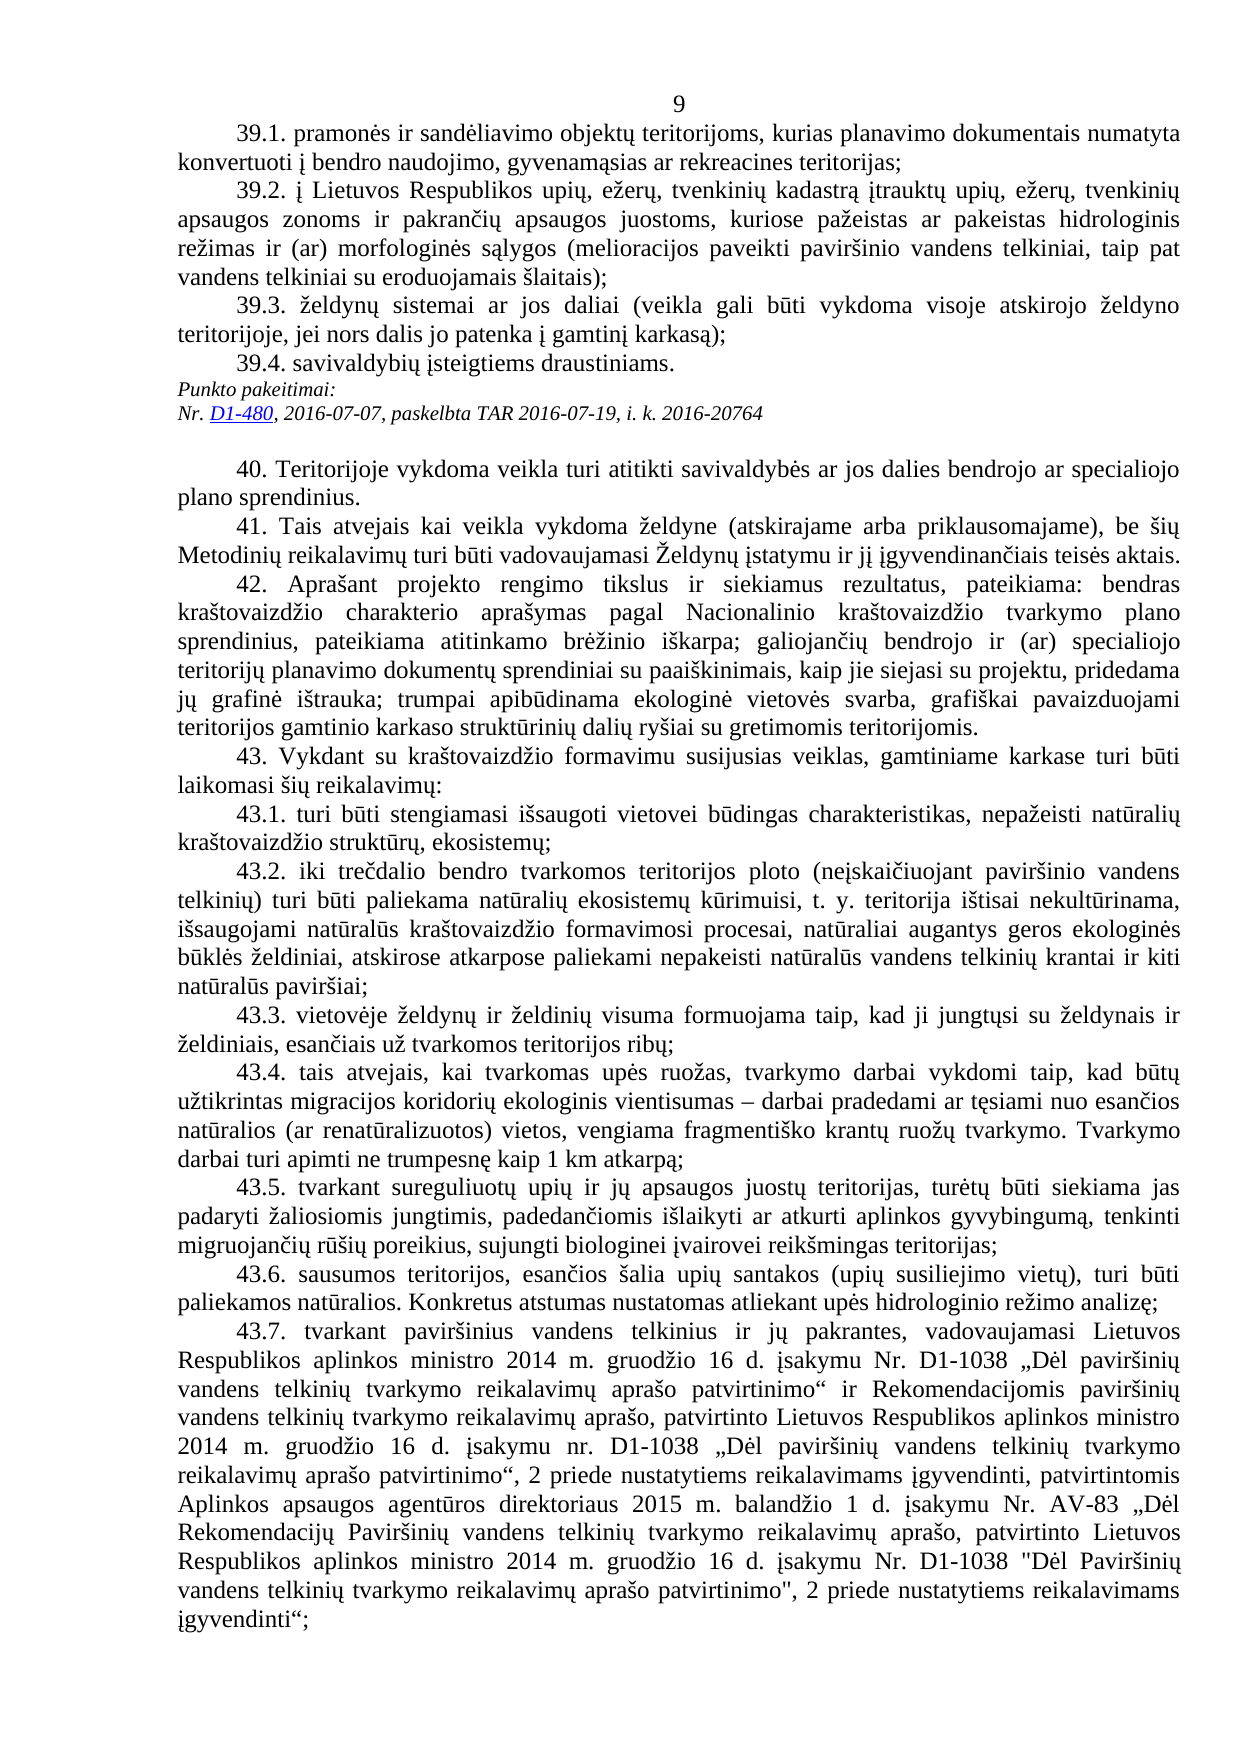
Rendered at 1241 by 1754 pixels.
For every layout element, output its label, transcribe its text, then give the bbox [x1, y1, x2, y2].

text 43.2. iki trečdalio bendro tvarkomos teritorijos ploto (neįskaičiuojant paviršinio vandens telkinių) turi būti paliekama natūralių ekosistemų kūrimuisi, t. y. teritorija ištisai nekultūrinama, išsaugojami natūralūs kraštovaizdžio formavimosi procesai, natūraliai augantys geros ekologinės būklės želdiniai, atskirose atkarpose paliekami nepakeisti natūralūs vandens telkinių krantai ir kiti natūralūs paviršiai; [177, 856, 1181, 1000]
text 43.6. sausumos teritorijos, esančios šalia upių santakos (upių susiliejimo vietų), turi būti paliekamos natūralios. Konkretus atstumas nustatomas atliekant upės hidrologinio režimo analizę; [177, 1259, 1181, 1316]
text 43.4. tais atvejais, kai tvarkomas upės ruožas, tvarkymo darbai vykdomi taip, kad būtų užtikrintas migracijos koridorių ekologinis vientisumas – darbai pradedami ar tęsiami nuo esančios natūralios (ar renatūralizuotos) vietos, vengiama fragmentiško krantų ruožų tvarkymo. Tvarkymo darbai turi apimti ne trumpesnę kaip 1 km atkarpą; [177, 1057, 1181, 1172]
text 39.1. pramonės ir sandėliavimo objektų teritorijoms, kurias planavimo dokumentais numatyta konvertuoti į bendro naudojimo, gyvenamąsias ar rekreacines teritorijas; [177, 118, 1181, 176]
text 39.3. želdynų sistemai ar jos daliai (veikla gali būti vykdoma visoje atskirojo želdyno teritorijoje, jei nors dalis jo patenka į gamtinį karkasą); [177, 291, 1181, 348]
text 43.5. tvarkant sureguliuotų upių ir jų apsaugos juostų teritorijas, turėtų būti siekiama jas padaryti žaliosiomis jungtimis, padedančiomis išlaikyti ar atkurti aplinkos gyvybingumą, tenkinti migruojančių rūšių poreikius, sujungti biologinei įvairovei reikšmingas teritorijas; [177, 1172, 1181, 1259]
text 43.1. turi būti stengiamasi išsaugoti vietovei būdingas charakteristikas, nepažeisti natūralių kraštovaizdžio struktūrų, ekosistemų; [177, 799, 1181, 856]
text Nr. D1-480, 2016-07-07, paskelbta TAR 2016-07-19, i. k. 2016-20764 [177, 401, 1181, 425]
text 42. Aprašant projekto rengimo tikslus ir siekiamus rezultatus, pateikiama: bendras kraštovaizdžio charakterio aprašymas pagal Nacionalinio kraštovaizdžio tvarkymo plano sprendinius, pateikiama atitinkamo brėžinio iškarpa; galiojančių bendrojo ir (ar) specialiojo teritorijų planavimo dokumentų sprendiniai su paaiškinimais, kaip jie siejasi su projektu, pridedama jų grafinė ištrauka; trumpai apibūdinama ekologinė vietovės svarba, grafiškai pavaizduojami teritorijos gamtinio karkaso struktūrinių dalių ryšiai su gretimomis teritorijomis. [177, 569, 1181, 741]
text Punkto pakeitimai: [177, 377, 1181, 401]
text 40. Teritorijoje vykdoma veikla turi atitikti savivaldybės ar jos dalies bendrojo ar specialiojo plano sprendinius. [177, 454, 1181, 511]
text 43.7. tvarkant paviršinius vandens telkinius ir jų pakrantes, vadovaujamasi Lietuvos Respublikos aplinkos ministro 2014 m. gruodžio 16 d. įsakymu Nr. D1-1038 „Dėl paviršinių vandens telkinių tvarkymo reikalavimų aprašo patvirtinimo“ ir Rekomendacijomis paviršinių vandens telkinių tvarkymo reikalavimų aprašo, patvirtinto Lietuvos Respublikos aplinkos ministro 2014 m. gruodžio 16 d. įsakymu nr. D1-1038 „Dėl paviršinių vandens telkinių tvarkymo reikalavimų aprašo patvirtinimo“, 2 priede nustatytiems reikalavimams įgyvendinti, patvirtintomis Aplinkos apsaugos agentūros direktoriaus 2015 m. balandžio 1 d. įsakymu Nr. AV-83 „Dėl Rekomendacijų Paviršinių vandens telkinių tvarkymo reikalavimų aprašo, patvirtinto Lietuvos Respublikos aplinkos ministro 2014 m. gruodžio 16 d. įsakymu Nr. D1-1038 "Dėl Paviršinių vandens telkinių tvarkymo reikalavimų aprašo patvirtinimo", 2 priede nustatytiems reikalavimams įgyvendinti“; [177, 1316, 1181, 1632]
text 43. Vykdant su kraštovaizdžio formavimu susijusias veiklas, gamtiniame karkase turi būti laikomasi šių reikalavimų: [177, 741, 1181, 799]
text 39.2. į Lietuvos Respublikos upių, ežerų, tvenkinių kadastrą įtrauktų upių, ežerų, tvenkinių apsaugos zonoms ir pakrančių apsaugos juostoms, kuriose pažeistas ar pakeistas hidrologinis režimas ir (ar) morfologinės sąlygos (melioracijos paveikti paviršinio vandens telkiniai, taip pat vandens telkiniai su eroduojamais šlaitais); [177, 176, 1181, 291]
text 43.3. vietovėje želdynų ir želdinių visuma formuojama taip, kad ji jungtųsi su želdynais ir želdiniais, esančiais už tvarkomos teritorijos ribų; [177, 1000, 1181, 1057]
text 41. Tais atvejais kai veikla vykdoma želdyne (atskirajame arba priklausomajame), be šių Metodinių reikalavimų turi būti vadovaujamasi Želdynų įstatymu ir jį įgyvendinančiais teisės aktais. [177, 511, 1181, 569]
text 39.4. savivaldybių įsteigtiems draustiniams. [177, 348, 1181, 377]
